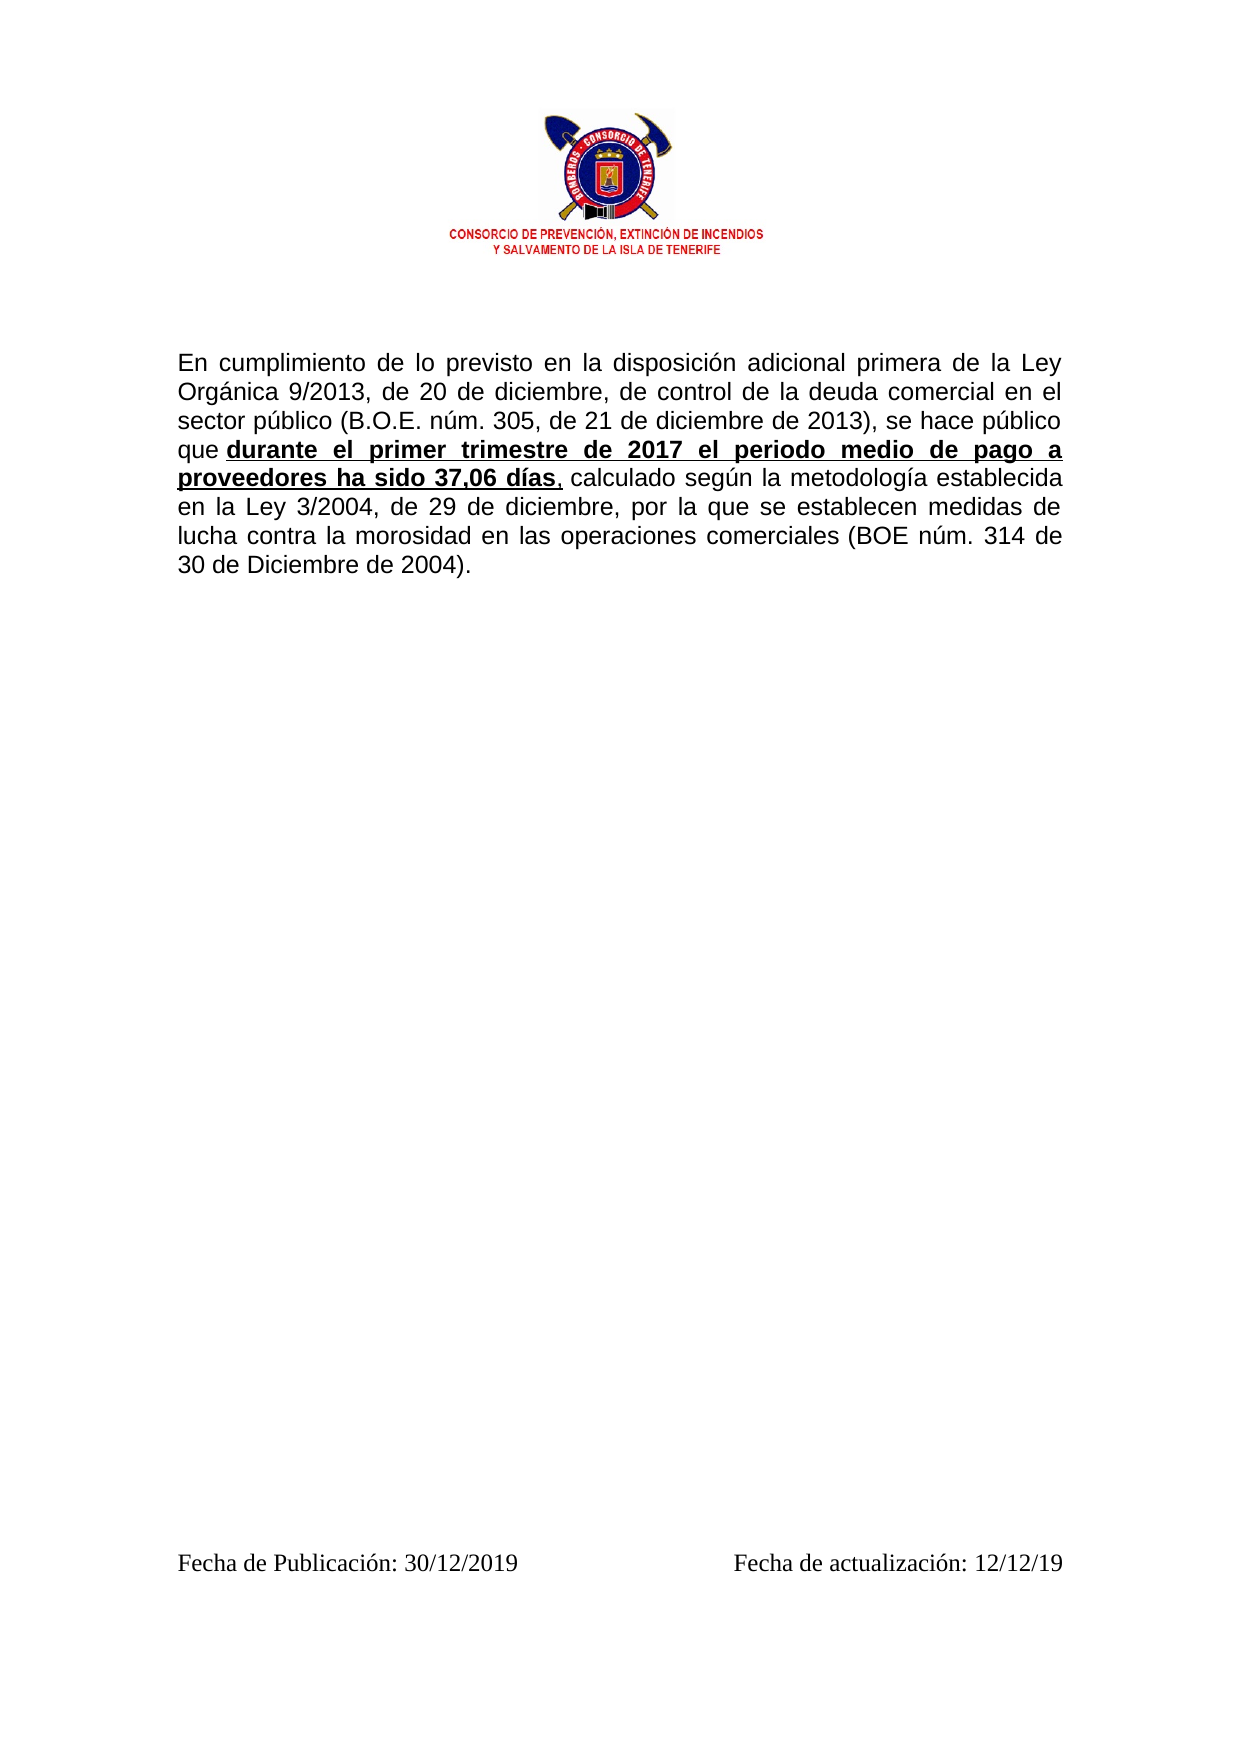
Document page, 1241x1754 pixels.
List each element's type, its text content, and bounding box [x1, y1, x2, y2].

text En cumplimiento de lo previsto en la disposición adicional primera de la Ley Orgánica 9/2013, de 20 de diciembre, de control de la deuda comercial en el sector público (B.O.E. núm. 305, de 21 de diciembre de 2013), se hace público que durante el primer trimestre de 2017 el periodo medio de pago a proveedores ha sido 37,06 días, calculado según la metodología establecida en la Ley 3/2004, de 29 de diciembre, por la que se establecen medidas de lucha contra la morosidad en las operaciones comerciales (BOE núm. 314 de 30 de Diciembre de 2004). [177, 348, 1063, 578]
picture [425, 101, 794, 268]
